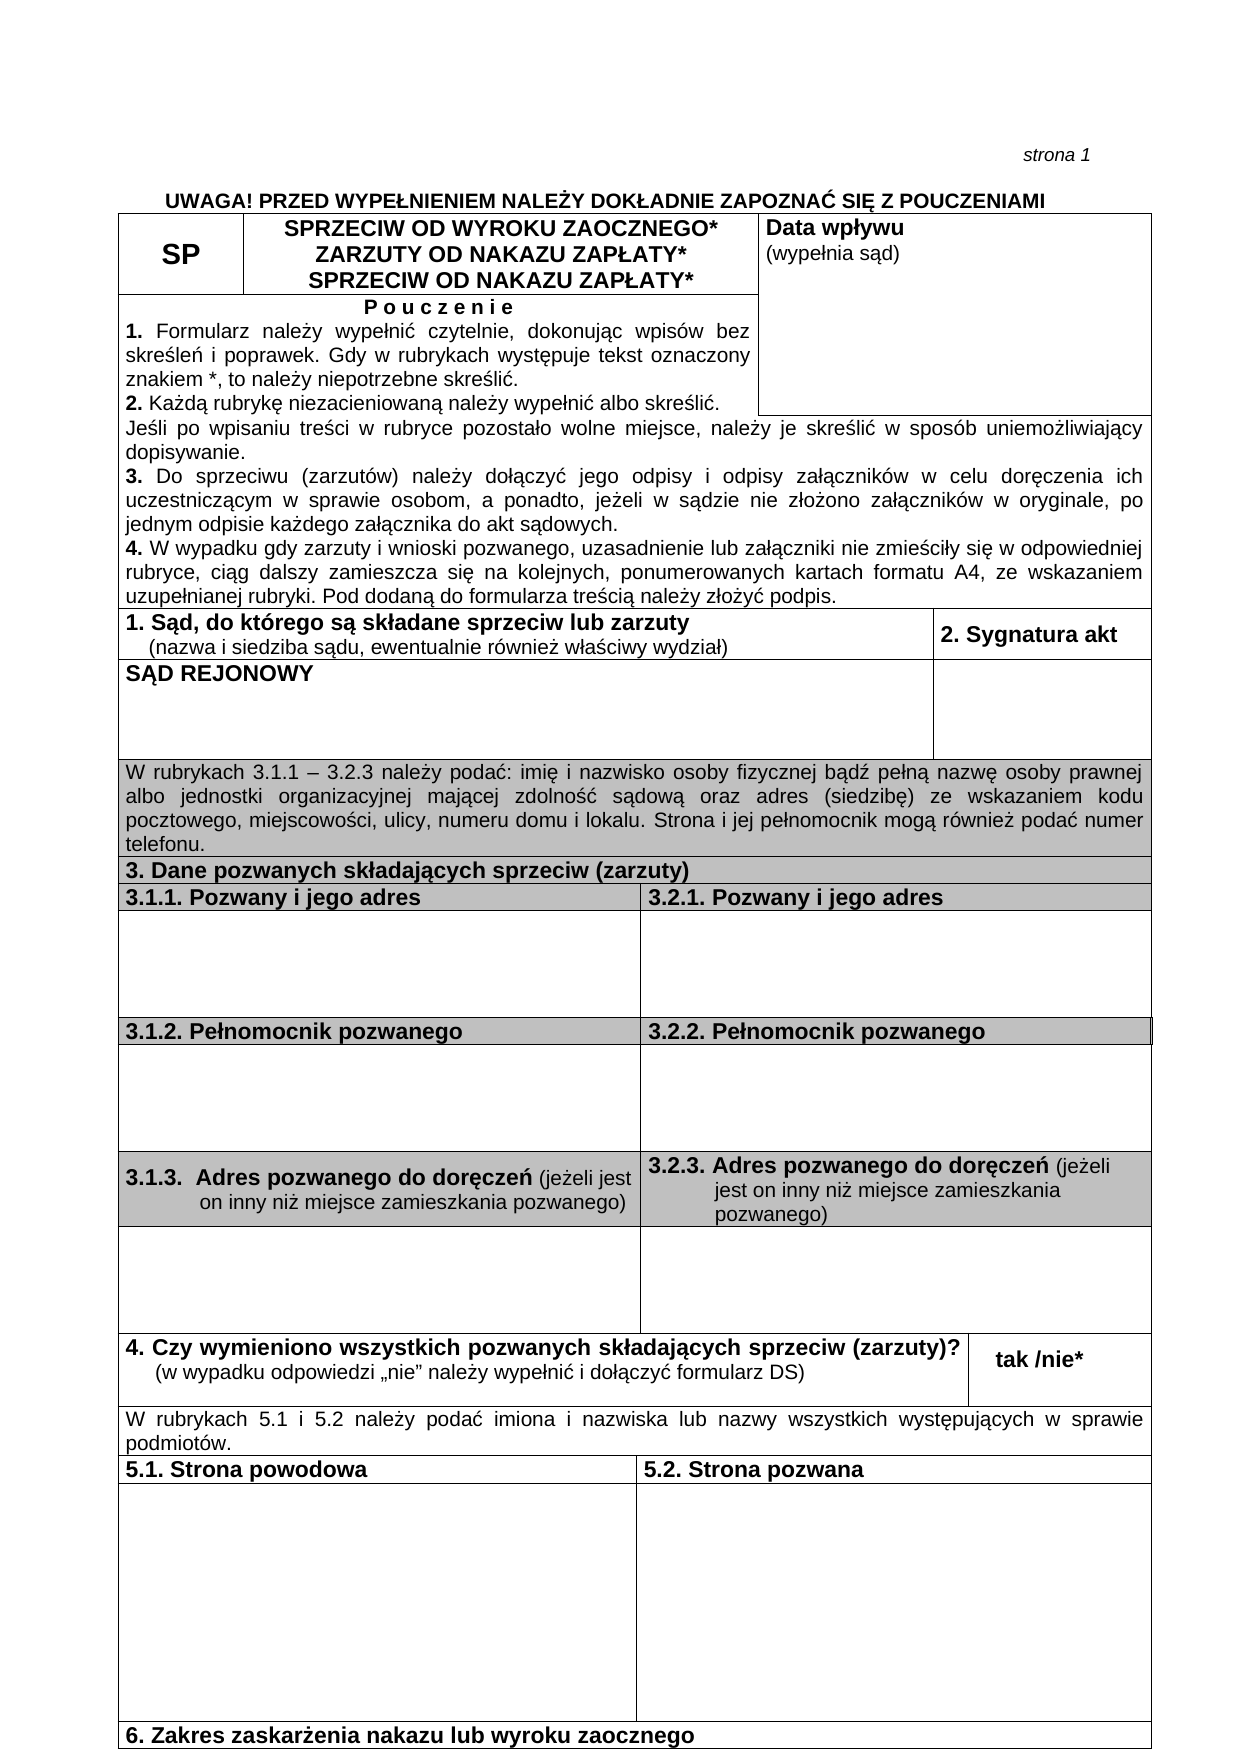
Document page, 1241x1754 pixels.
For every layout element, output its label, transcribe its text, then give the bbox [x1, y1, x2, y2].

table_header Data wpływu (wypełnia sąd) [759, 214, 1151, 415]
table_cell 3.1.2. Pełnomocnik pozwanego [119, 1018, 640, 1044]
table_header SPRZECIW OD WYROKU ZAOCZNEGO* ZARZUTY OD NAKAZU ZAPŁATY* SPRZECIW OD NAKAZU ZAPŁATY* [244, 214, 758, 294]
table_cell [641, 911, 1151, 1017]
table_cell 3.1.1. Pozwany i jego adres [119, 884, 640, 910]
table_cell W rubrykach 5.1 i 5.2 należy podać imiona i nazwiska lub nazwy wszystkich występujących w sprawie podmiotów. [119, 1407, 1151, 1455]
table_cell 1. Sąd, do którego są składane sprzeciw lub zarzuty (nazwa i siedziba sądu, ewentualnie również właściwy wydział) [119, 609, 933, 659]
table_cell 3.1.3. Adres pozwanego do doręczeń (jeżeli jest on inny niż miejsce zamieszkania pozwanego) [119, 1152, 640, 1226]
table_cell W rubrykach 3.1.1 – 3.2.3 należy podać: imię i nazwisko osoby fizycznej bądź pełną nazwę osoby prawnej albo jednostki organizacyjnej mającej zdolność sądową oraz adres (siedzibę) ze wskazaniem kodu pocztowego, miejscowości, ulicy, numeru domu i lokalu. Strona i jej pełnomocnik mogą również podać numer telefonu. [119, 760, 1151, 856]
table_cell Jeśli po wpisaniu treści w rubryce pozostało wolne miejsce, należy je skreślić w sposób uniemożliwiający dopisywanie. 3. Do sprzeciwu (zarzutów) należy dołączyć jego odpisy i odpisy załączników w celu doręczenia ich uczestniczącym w sprawie osobom, a ponadto, jeżeli w sądzie nie złożono załączników w oryginale, po jednym odpisie każdego załącznika do akt sądowych. 4. W wypadku gdy zarzuty i wnioski pozwanego, uzasadnienie lub załączniki nie zmieściły się w odpowiedniej rubryce, ciąg dalszy zamieszcza się na kolejnych, ponumerowanych kartach formatu A4, ze wskazaniem uzupełnianej rubryki. Pod dodaną do formularza treścią należy złożyć podpis. [119, 415, 1151, 608]
table_cell 2. Sygnatura akt [934, 609, 1151, 659]
table_cell [119, 1045, 640, 1151]
table_cell 5.2. Strona pozwana [637, 1456, 1151, 1483]
text UWAGA! PRZED WYPEŁNIENIEM NALEŻY DOKŁADNIE ZAPOZNAĆ SIĘ Z POUCZENIAMI [118, 189, 1092, 213]
table_cell 3.2.2. Pełnomocnik pozwanego [641, 1018, 1150, 1044]
table_cell P o u c z e n i e 1. Formularz należy wypełnić czytelnie, dokonując wpisów bez skreśleń i poprawek. Gdy w rubrykach występuje tekst oznaczony znakiem *, to należy niepotrzebne skreślić. 2. Każdą rubrykę niezacieniowaną należy wypełnić albo skreślić. [119, 295, 758, 415]
table_cell [119, 1227, 640, 1332]
table_cell 6. Zakres zaskarżenia nakazu lub wyroku zaocznego [119, 1722, 1151, 1748]
table_cell SĄD REJONOWY [119, 660, 933, 759]
table_cell 3.2.1. Pozwany i jego adres [641, 884, 1151, 910]
table_cell [641, 1227, 1151, 1332]
table_cell 5.1. Strona powodowa [119, 1456, 636, 1483]
table_cell 4. Czy wymieniono wszystkich pozwanych składających sprzeciw (zarzuty)? (w wypadku odpowiedzi „nie” należy wypełnić i dołączyć formularz DS) [119, 1334, 968, 1406]
table_cell [119, 911, 640, 1017]
table_cell 3.2.3. Adres pozwanego do doręczeń (jeżeli jest on inny niż miejsce zamieszkania pozwanego) [641, 1152, 1151, 1226]
table_cell [934, 660, 1151, 759]
table_cell 3. Dane pozwanych składających sprzeciw (zarzuty) [119, 857, 1151, 883]
table_header SP [119, 214, 243, 294]
table_cell [637, 1484, 1151, 1721]
table_cell tak /nie* [969, 1334, 1151, 1406]
table_cell [119, 1484, 636, 1721]
table_cell [641, 1045, 1151, 1151]
